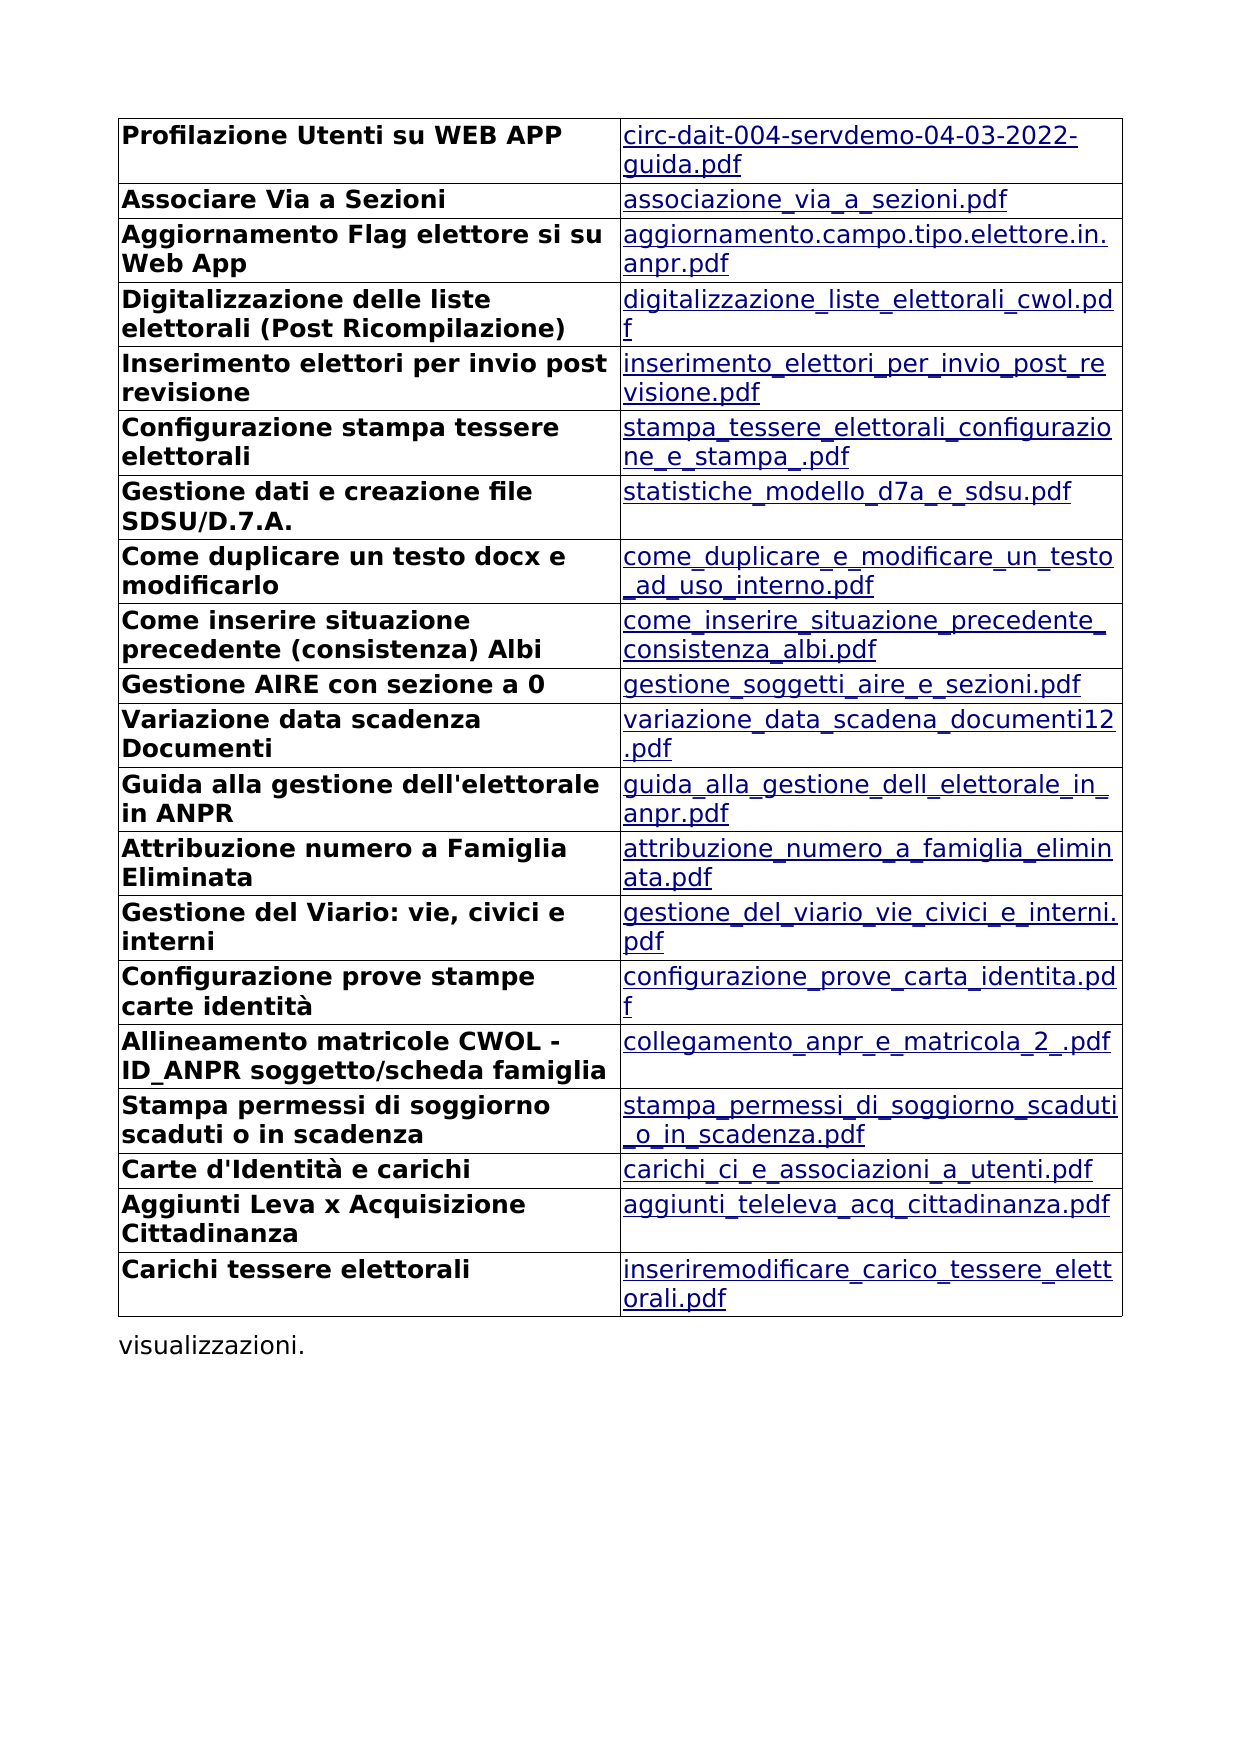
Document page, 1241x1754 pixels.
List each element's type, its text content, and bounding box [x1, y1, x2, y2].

table_cell gestione_soggetti_aire_e_sezioni.pdf [621, 669, 1122, 702]
table_cell attribuzione_numero_a_famiglia_eliminata.pdf [621, 832, 1122, 895]
table_cell Profilazione Utenti su WEB APP [119, 119, 620, 182]
table_cell Come inserire situazione precedente (consistenza) Albi [119, 604, 620, 667]
table_cell statistiche_modello_d7a_e_sdsu.pdf [621, 476, 1122, 539]
table_cell stampa_tessere_elettorali_configurazione_e_stampa_.pdf [621, 411, 1122, 474]
table_cell Inserimento elettori per invio post revisione [119, 347, 620, 410]
table_cell Stampa permessi di soggiorno scaduti o in scadenza [119, 1089, 620, 1152]
table_cell Aggiunti Leva x Acquisizione Cittadinanza [119, 1189, 620, 1252]
table_cell variazione_data_scadena_documenti12.pdf [621, 704, 1122, 767]
table_cell Associare Via a Sezioni [119, 184, 620, 217]
table_cell associazione_via_a_sezioni.pdf [621, 184, 1122, 217]
text visualizzazioni. [118, 1331, 1122, 1360]
table_cell Configurazione stampa tessere elettorali [119, 411, 620, 474]
table_cell inseriremodificare_carico_tessere_elettorali.pdf [621, 1253, 1122, 1316]
table_cell Come duplicare un testo docx e modificarlo [119, 540, 620, 603]
table_cell guida_alla_gestione_dell_elettorale_in_anpr.pdf [621, 768, 1122, 831]
table_cell Variazione data scadenza Documenti [119, 704, 620, 767]
table_cell aggiornamento.campo.tipo.elettore.in.anpr.pdf [621, 219, 1122, 282]
table_cell Gestione AIRE con sezione a 0 [119, 669, 620, 702]
table_cell inserimento_elettori_per_invio_post_revisione.pdf [621, 347, 1122, 410]
table_cell Carichi tessere elettorali [119, 1253, 620, 1316]
table_cell circ-dait-004-servdemo-04-03-2022-guida.pdf [621, 119, 1122, 182]
table_cell Attribuzione numero a Famiglia Eliminata [119, 832, 620, 895]
table_cell collegamento_anpr_e_matricola_2_.pdf [621, 1025, 1122, 1088]
table_cell Allineamento matricole CWOL - ID_ANPR soggetto/scheda famiglia [119, 1025, 620, 1088]
table_cell Gestione dati e creazione file SDSU/D.7.A. [119, 476, 620, 539]
table_cell Digitalizzazione delle liste elettorali (Post Ricompilazione) [119, 283, 620, 346]
table_cell configurazione_prove_carta_identita.pdf [621, 961, 1122, 1024]
table_cell come_inserire_situazione_precedente_consistenza_albi.pdf [621, 604, 1122, 667]
table_cell Guida alla gestione dell'elettorale in ANPR [119, 768, 620, 831]
table_cell Configurazione prove stampe carte identità [119, 961, 620, 1024]
table_cell stampa_permessi_di_soggiorno_scaduti_o_in_scadenza.pdf [621, 1089, 1122, 1152]
table_cell Aggiornamento Flag elettore si su Web App [119, 219, 620, 282]
table_cell come_duplicare_e_modificare_un_testo_ad_uso_interno.pdf [621, 540, 1122, 603]
table_cell digitalizzazione_liste_elettorali_cwol.pdf [621, 283, 1122, 346]
table_cell aggiunti_teleleva_acq_cittadinanza.pdf [621, 1189, 1122, 1252]
table_cell Gestione del Viario: vie, civici e interni [119, 896, 620, 959]
table_cell carichi_ci_e_associazioni_a_utenti.pdf [621, 1154, 1122, 1187]
table_cell gestione_del_viario_vie_civici_e_interni.pdf [621, 896, 1122, 959]
table_cell Carte d'Identità e carichi [119, 1154, 620, 1187]
